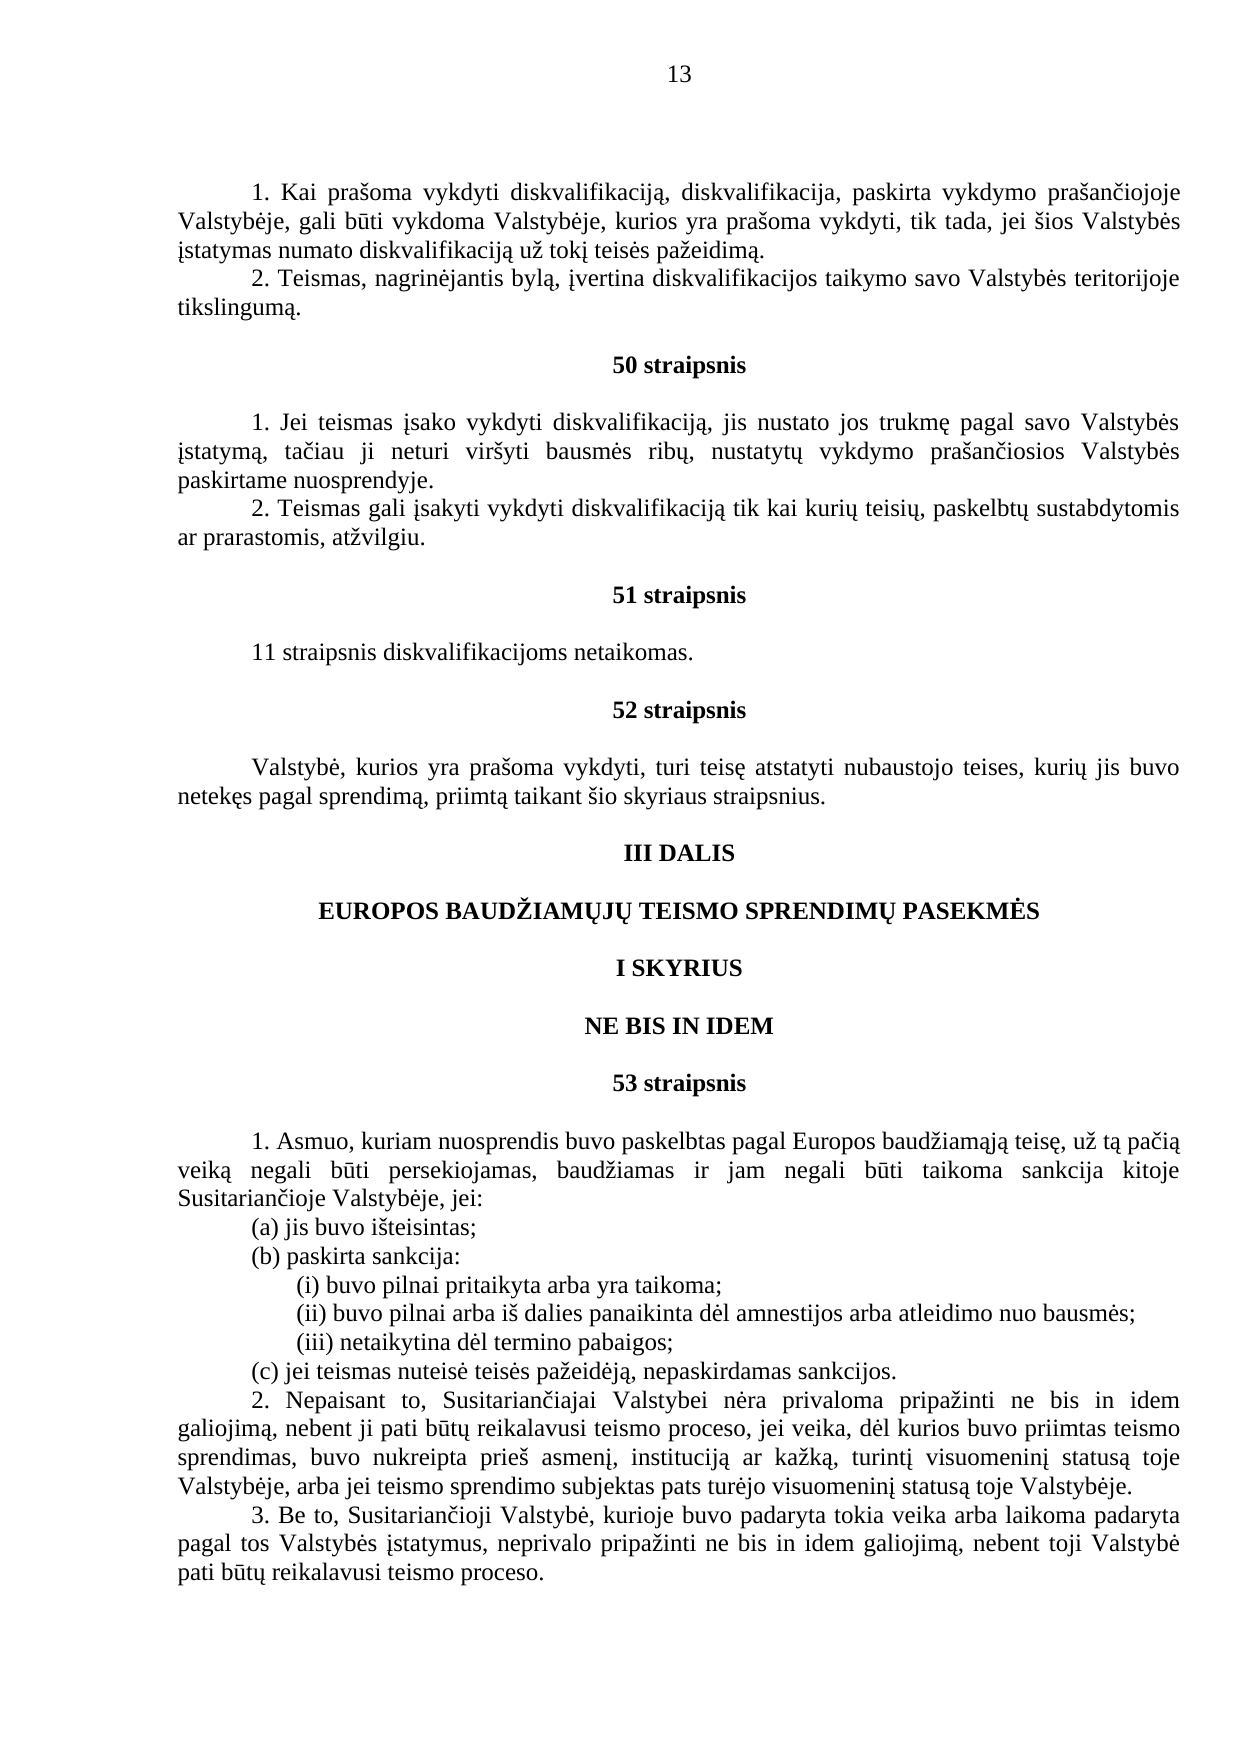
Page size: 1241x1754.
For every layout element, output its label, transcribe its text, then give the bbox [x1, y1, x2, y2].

text I SKYRIUS [177, 953, 1181, 982]
text 1. Jei teismas įsako vykdyti diskvalifikaciją, jis nustato jos trukmę pagal savo Valstybės įstatymą, tačiau ji neturi viršyti bausmės ribų, nustatytų vykdymo prašančiosios Valstybės paskirtame nuosprendyje. [177, 407, 1181, 493]
text 50 straipsnis [177, 350, 1181, 378]
text Ne bis in idem [177, 1011, 1181, 1040]
text (ii) buvo pilnai arba iš dalies panaikinta dėl amnestijos arba atleidimo nuo bausmės; [296, 1298, 1181, 1327]
text 1. Asmuo, kuriam nuosprendis buvo paskelbtas pagal Europos baudžiamąją teisę, už tą pačią veiką negali būti persekiojamas, baudžiamas ir jam negali būti taikoma sankcija kitoje Susitariančioje Valstybėje, jei: [177, 1126, 1181, 1212]
text Europos baudžiamųjų teismo sprendimų pasekmės [177, 896, 1181, 925]
text 51 straipsnis [177, 580, 1181, 608]
text 1. Kai prašoma vykdyti diskvalifikaciją, diskvalifikacija, paskirta vykdymo prašančiojoje Valstybėje, gali būti vykdoma Valstybėje, kurios yra prašoma vykdyti, tik tada, jei šios Valstybės įstatymas numato diskvalifikaciją už tokį teisės pažeidimą. [177, 177, 1181, 263]
text 2. Nepaisant to, Susitariančiajai Valstybei nėra privaloma pripažinti ne bis in idem galiojimą, nebent ji pati būtų reikalavusi teismo proceso, jei veika, dėl kurios buvo priimtas teismo sprendimas, buvo nukreipta prieš asmenį, instituciją ar kažką, turintį visuomeninį statusą toje Valstybėje, arba jei teismo sprendimo subjektas pats turėjo visuomeninį statusą toje Valstybėje. [177, 1385, 1181, 1500]
text (iii) netaikytina dėl termino pabaigos; [296, 1327, 1181, 1356]
text 53 straipsnis [177, 1068, 1181, 1097]
text (b) paskirta sankcija: [177, 1241, 1181, 1270]
text (c) jei teismas nuteisė teisės pažeidėją, nepaskirdamas sankcijos. [177, 1356, 1181, 1385]
text 3. Be to, Susitariančioji Valstybė, kurioje buvo padaryta tokia veika arba laikoma padaryta pagal tos Valstybės įstatymus, neprivalo pripažinti ne bis in idem galiojimą, nebent toji Valstybė pati būtų reikalavusi teismo proceso. [177, 1500, 1181, 1586]
text (i) buvo pilnai pritaikyta arba yra taikoma; [296, 1270, 1181, 1298]
text 11 straipsnis diskvalifikacijoms netaikomas. [177, 637, 1181, 666]
text Valstybė, kurios yra prašoma vykdyti, turi teisę atstatyti nubaustojo teises, kurių jis buvo netekęs pagal sprendimą, priimtą taikant šio skyriaus straipsnius. [177, 752, 1181, 810]
text (a) jis buvo išteisintas; [177, 1212, 1181, 1241]
text 2. Teismas, nagrinėjantis bylą, įvertina diskvalifikacijos taikymo savo Valstybės teritorijoje tikslingumą. [177, 263, 1181, 321]
text III DALIS [177, 838, 1181, 867]
text 52 straipsnis [177, 695, 1181, 723]
text 2. Teismas gali įsakyti vykdyti diskvalifikaciją tik kai kurių teisių, paskelbtų sustabdytomis ar prarastomis, atžvilgiu. [177, 493, 1181, 551]
